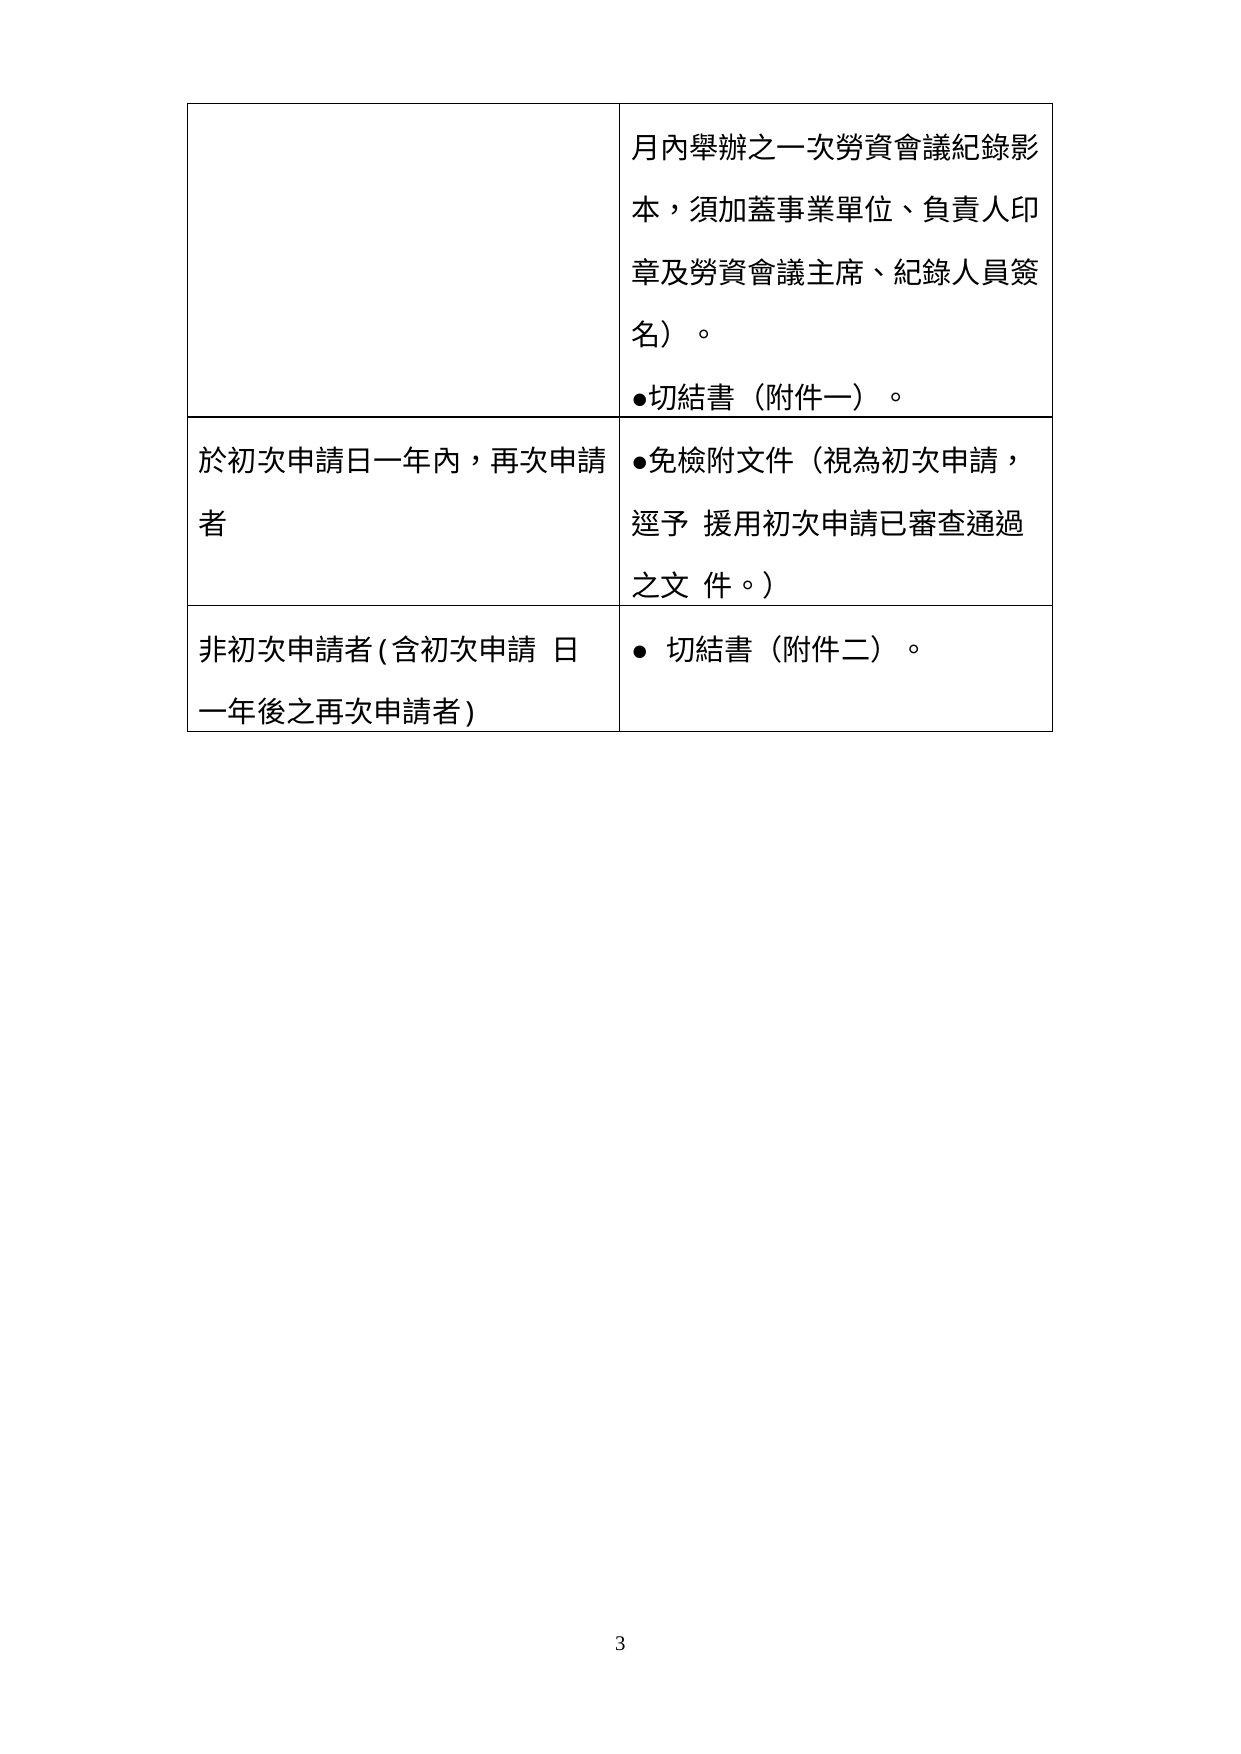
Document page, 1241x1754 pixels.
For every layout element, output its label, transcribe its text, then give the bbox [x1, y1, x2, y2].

table_cell 月內舉辦之一次勞資會議紀錄影本，須加蓋事業單位、負責人印章及勞資會議主席、紀錄人員簽名）。 ●切結書（附件一）。 [620, 104, 1052, 416]
table_cell 非初次申請者(含初次申請 日一年後之再次申請者) [188, 606, 619, 731]
table_cell ● 切結書（附件二）。 [620, 606, 1052, 731]
table_cell ●免檢附文件（視為初次申請，逕予 援用初次申請已審查通過之文 件。） [620, 418, 1052, 605]
table_cell 於初次申請日一年內，再次申請者 [188, 418, 619, 605]
table_cell [188, 104, 619, 416]
